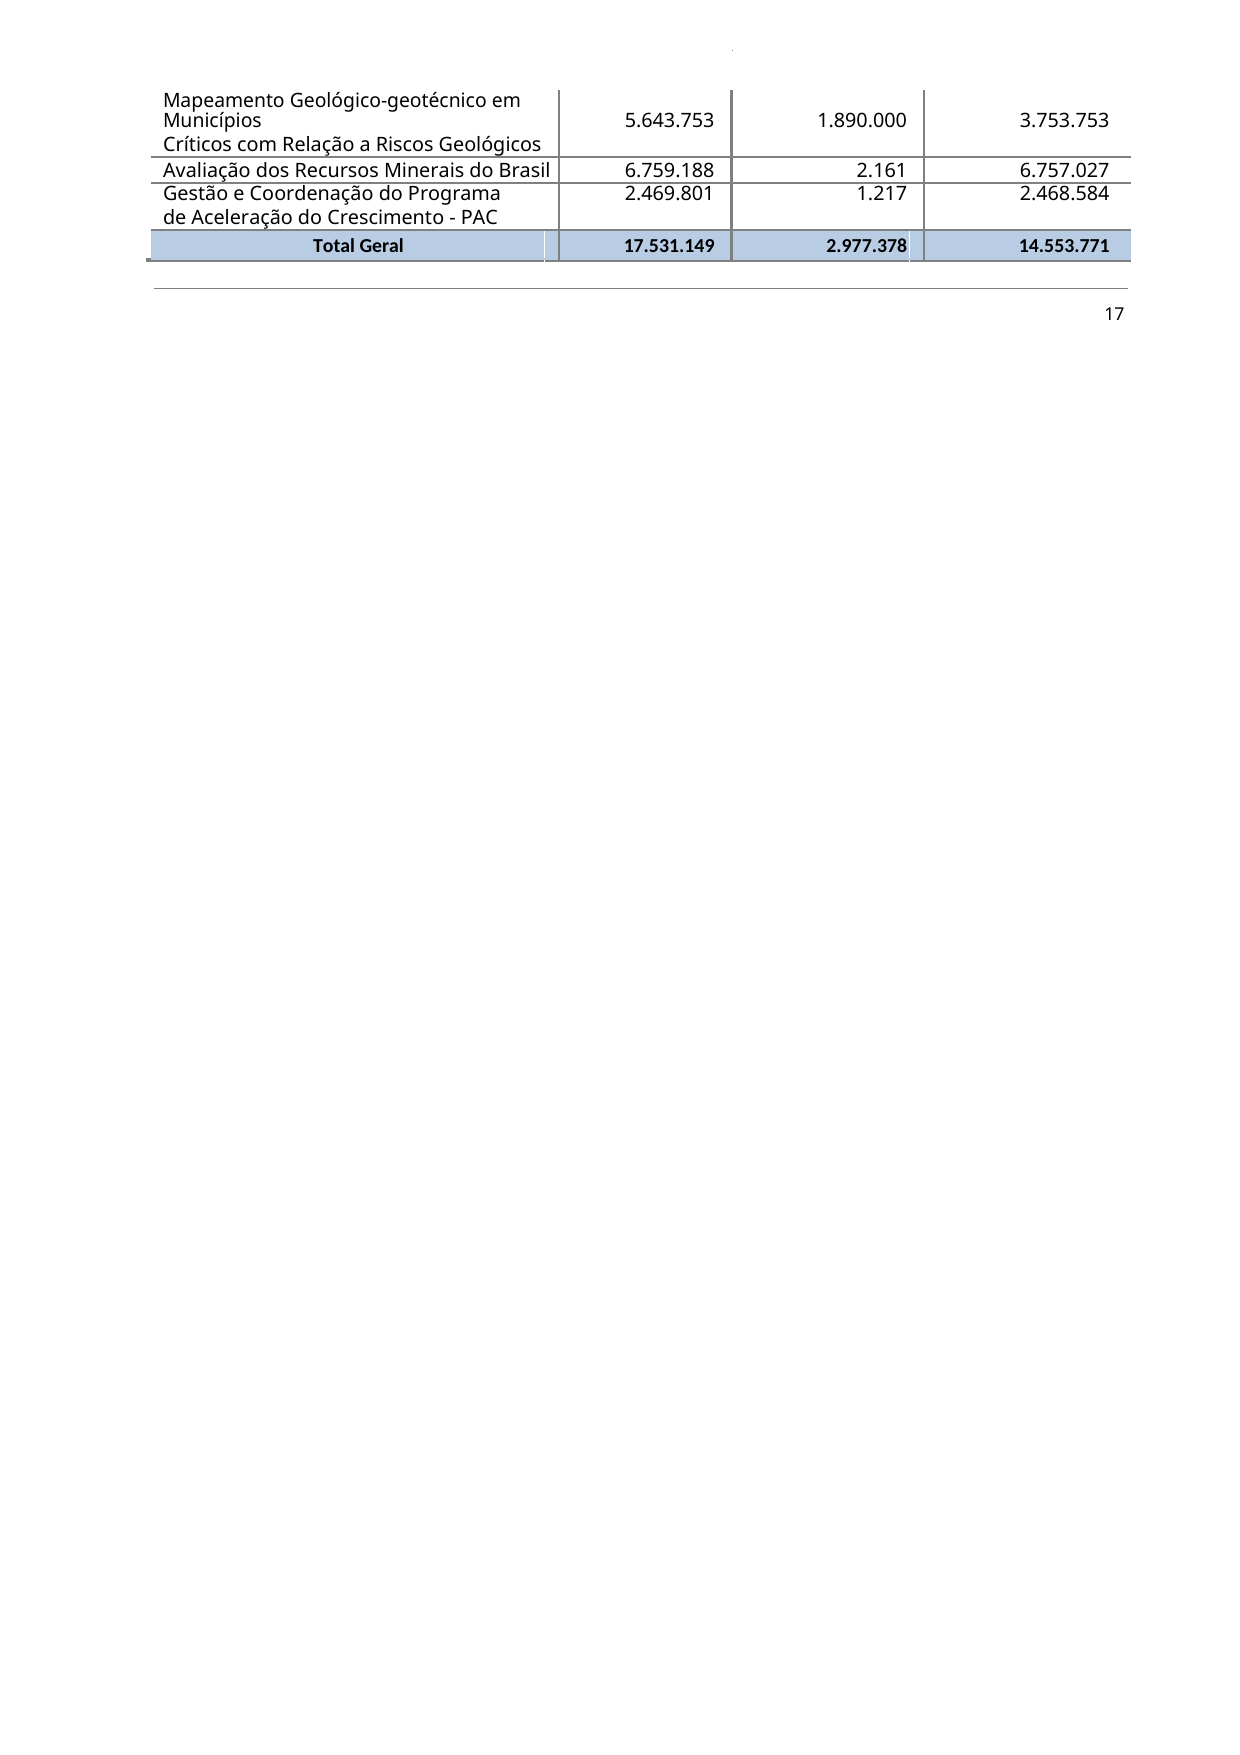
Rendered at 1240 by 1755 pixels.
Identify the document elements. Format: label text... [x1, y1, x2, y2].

table_cell [151, 90, 163, 132]
table_cell [560, 231, 571, 258]
table_cell Mapeamento Geológico-geotécnico em Municípios [163, 90, 558, 132]
table_cell 5.643.753 [560, 90, 717, 132]
table_cell [1118, 205, 1131, 229]
table_cell [733, 231, 744, 258]
table_cell [936, 132, 1118, 156]
table_cell [925, 205, 936, 229]
table_cell [910, 158, 923, 182]
table_cell [910, 132, 923, 156]
table_cell 6.759.188 [560, 158, 717, 182]
table_cell [151, 184, 163, 205]
table_cell 1.890.000 [733, 90, 909, 132]
table_cell 14.553.771 [936, 231, 1118, 258]
table_cell [571, 132, 717, 156]
table_cell 1.217 [733, 184, 909, 205]
table_cell [1118, 90, 1131, 132]
table_cell 2.469.801 [560, 184, 717, 205]
table_cell [151, 205, 163, 229]
table_cell [744, 132, 909, 156]
table_cell Avaliação dos Recursos Minerais do Brasil [163, 158, 558, 182]
text 17 [1104, 301, 1131, 325]
table_cell 2.468.584 [925, 184, 1118, 205]
table_cell 17.531.149 [571, 231, 717, 258]
table_cell [146, 182, 151, 205]
table_cell [910, 184, 923, 205]
table_cell [146, 229, 151, 258]
table_cell [733, 205, 744, 229]
table_cell [733, 132, 744, 156]
table_cell [717, 231, 730, 258]
table_cell [151, 132, 163, 156]
table_cell [1118, 231, 1131, 258]
table_cell [717, 205, 730, 229]
table_cell [146, 90, 151, 132]
table_cell [571, 205, 717, 229]
table_cell 3.753.753 [925, 90, 1118, 132]
table_cell [717, 158, 730, 182]
table_cell [146, 132, 151, 156]
table_cell [717, 90, 730, 132]
table_cell 2.161 [733, 158, 909, 182]
table_cell 2.977.378 [744, 231, 909, 258]
table_cell [146, 205, 151, 229]
table_cell [545, 231, 558, 258]
table_cell Total Geral [163, 231, 544, 258]
table_cell de Aceleração do Crescimento - PAC [163, 205, 558, 229]
table_cell 6.757.027 [925, 158, 1118, 182]
table_cell Gestão e Coordenação do Programa [163, 184, 558, 205]
table_cell [560, 205, 571, 229]
table_cell [910, 90, 923, 132]
table_cell Críticos com Relação a Riscos Geológicos [163, 132, 558, 156]
table_cell [1118, 158, 1131, 182]
table_cell [560, 132, 571, 156]
table_cell [910, 231, 923, 258]
table_cell [925, 231, 936, 258]
table_cell [744, 205, 909, 229]
table_cell [910, 205, 923, 229]
table_cell [151, 231, 163, 258]
table_cell [717, 184, 730, 205]
table_cell [1118, 132, 1131, 156]
table_cell [151, 158, 163, 182]
table_cell [1118, 184, 1131, 205]
table_cell [936, 205, 1118, 229]
table_cell [925, 132, 936, 156]
table_cell [717, 132, 730, 156]
table_cell [146, 156, 151, 182]
